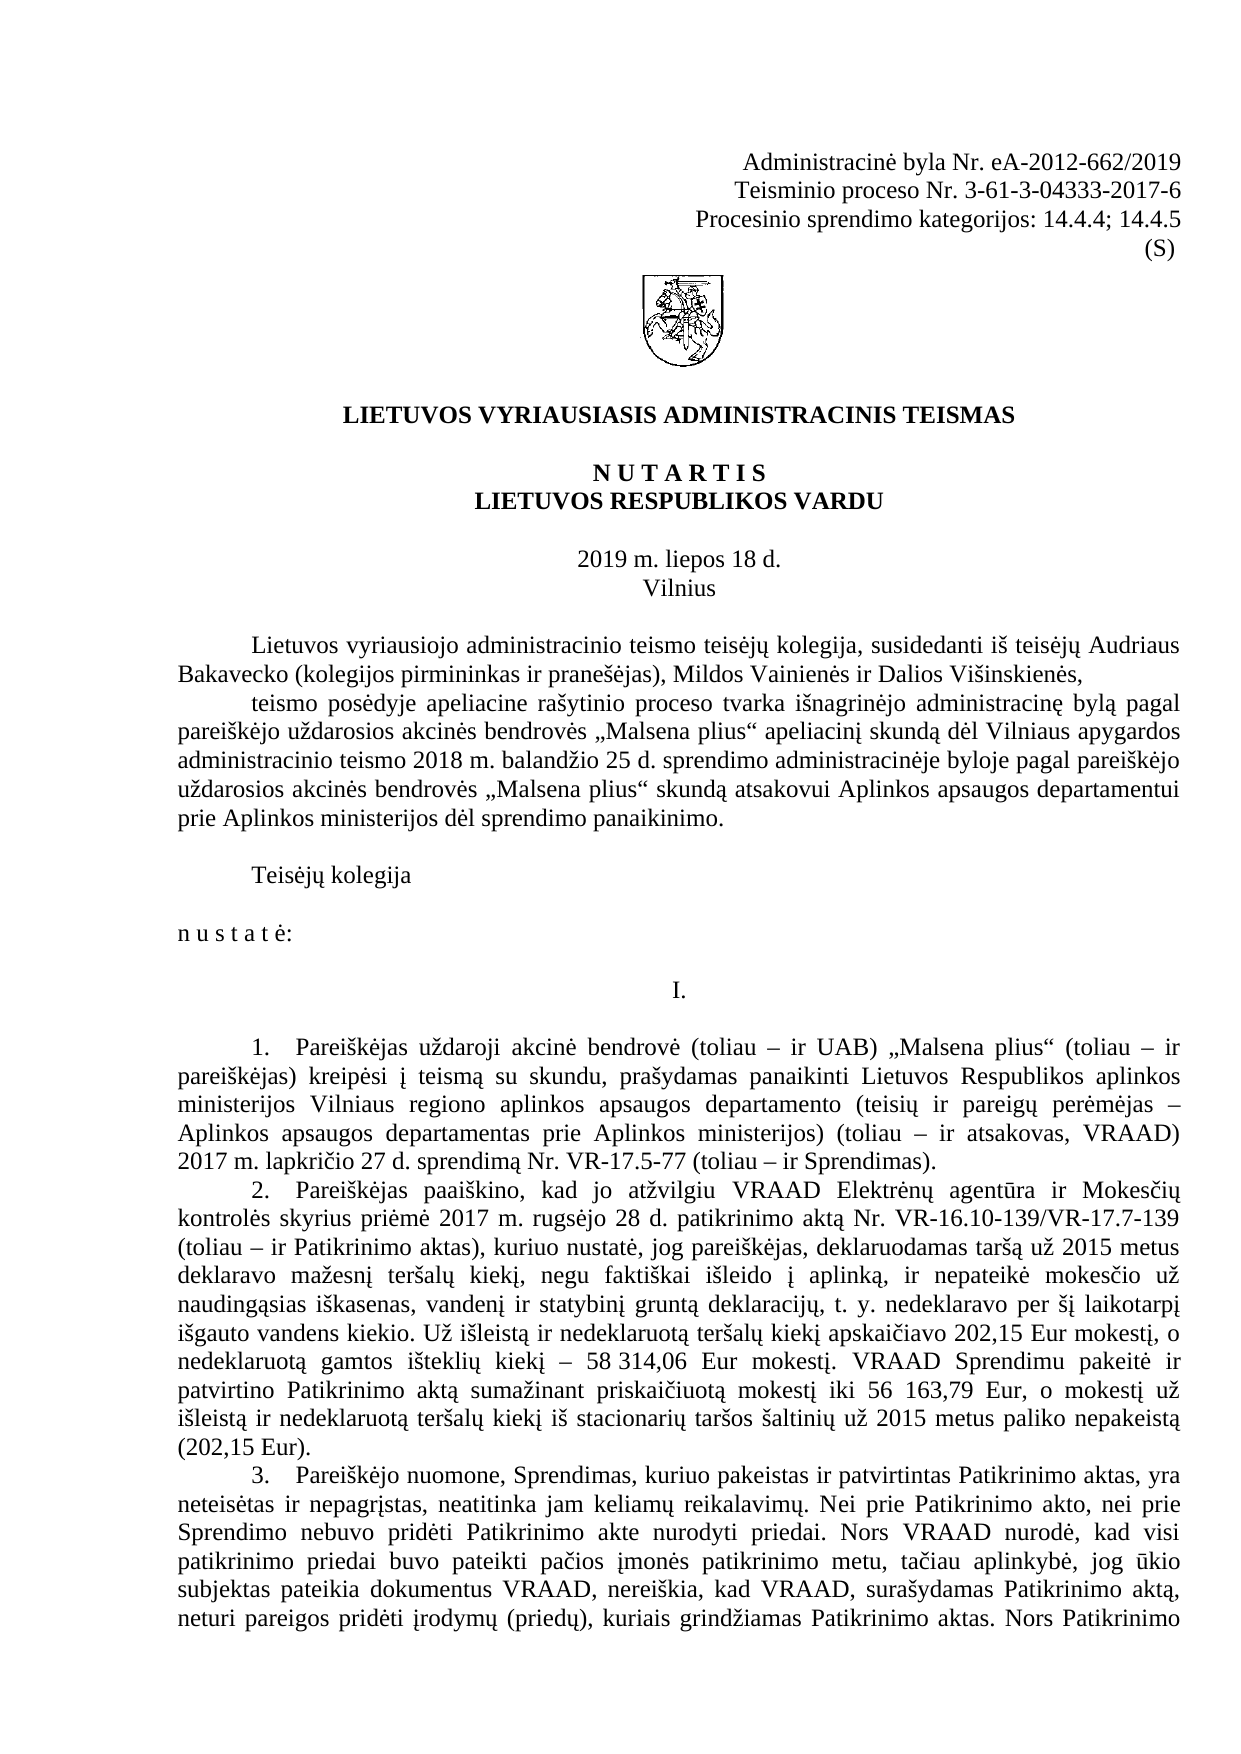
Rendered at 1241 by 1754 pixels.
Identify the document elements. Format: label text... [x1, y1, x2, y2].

text Teisėjų kolegija [177, 860, 1181, 889]
text Vilnius [177, 573, 1181, 601]
text LIETUVOS VYRIAUSIASIS ADMINISTRACINIS TEISMAS [177, 400, 1181, 429]
text Teisminio proceso Nr. 3-61-3-04333-2017-6 [694, 176, 1181, 204]
text I. [177, 975, 1181, 1004]
text 3. Pareiškėjo nuomone, Sprendimas, kuriuo pakeistas ir patvirtintas Patikrinimo aktas, yra neteisėtas ir nepagrįstas, neatitinka jam keliamų reikalavimų. Nei prie Patikrinimo akto, nei prie Sprendimo nebuvo pridėti Patikrinimo akte nurodyti priedai. Nors VRAAD nurodė, kad visi patikrinimo priedai buvo pateikti pačios įmonės patikrinimo metu, tačiau aplinkybė, jog ūkio subjektas pateikia dokumentus VRAAD, nereiškia, kad VRAAD, surašydamas Patikrinimo aktą, neturi pareigos pridėti įrodymų (priedų), kuriais grindžiamas Patikrinimo aktas. Nors Patikrinimo [177, 1461, 1181, 1632]
text Procesinio sprendimo kategorijos: 14.4.4; 14.4.5 [694, 204, 1181, 233]
text 2. Pareiškėjas paaiškino, kad jo atžvilgiu VRAAD Elektrėnų agentūra ir Mokesčių kontrolės skyrius priėmė 2017 m. rugsėjo 28 d. patikrinimo aktą Nr. VR-16.10-139/VR-17.7-139 (toliau – ir Patikrinimo aktas), kuriuo nustatė, jog pareiškėjas, deklaruodamas taršą už 2015 metus deklaravo mažesnį teršalų kiekį, negu faktiškai išleido į aplinką, ir nepateikė mokesčio už naudingąsias iškasenas, vandenį ir statybinį gruntą deklaracijų, t. y. nedeklaravo per šį laikotarpį išgauto vandens kiekio. Už išleistą ir nedeklaruotą teršalų kiekį apskaičiavo 202,15 Eur mokestį, o nedeklaruotą gamtos išteklių kiekį – 58 314,06 Eur mokestį. VRAAD Sprendimu pakeitė ir patvirtino Patikrinimo aktą sumažinant priskaičiuotą mokestį iki 56 163,79 Eur, o mokestį už išleistą ir nedeklaruotą teršalų kiekį iš stacionarių taršos šaltinių už 2015 metus paliko nepakeistą (202,15 Eur). [177, 1175, 1181, 1461]
text 2019 m. liepos 18 d. [177, 544, 1181, 573]
text LIETUVOS RESPUBLIKOS VARDU [177, 486, 1181, 515]
text n u s t a t ė: [177, 918, 1181, 946]
text Lietuvos vyriausiojo administracinio teismo teisėjų kolegija, susidedanti iš teisėjų Audriaus Bakavecko (kolegijos pirmininkas ir pranešėjas), Mildos Vainienės ir Dalios Višinskienės, [177, 630, 1181, 688]
text 1. Pareiškėjas uždaroji akcinė bendrovė (toliau – ir UAB) „Malsena plius“ (toliau – ir pareiškėjas) kreipėsi į teismą su skundu, prašydamas panaikinti Lietuvos Respublikos aplinkos ministerijos Vilniaus regiono aplinkos apsaugos departamento (teisių ir pareigų perėmėjas – Aplinkos apsaugos departamentas prie Aplinkos ministerijos) (toliau – ir atsakovas, VRAAD) 2017 m. lapkričio 27 d. sprendimą Nr. VR-17.5-77 (toliau – ir Sprendimas). [177, 1033, 1181, 1175]
text (S) [177, 233, 1181, 262]
text Administracinė byla Nr. eA-2012-662/2019 [694, 147, 1181, 176]
text teismo posėdyje apeliacine rašytinio proceso tvarka išnagrinėjo administracinę bylą pagal pareiškėjo uždarosios akcinės bendrovės „Malsena plius“ apeliacinį skundą dėl Vilniaus apygardos administracinio teismo 2018 m. balandžio 25 d. sprendimo administracinėje byloje pagal pareiškėjo uždarosios akcinės bendrovės „Malsena plius“ skundą atsakovui Aplinkos apsaugos departamentui prie Aplinkos ministerijos dėl sprendimo panaikinimo. [177, 688, 1181, 831]
text N U T A R T I S [177, 458, 1181, 486]
